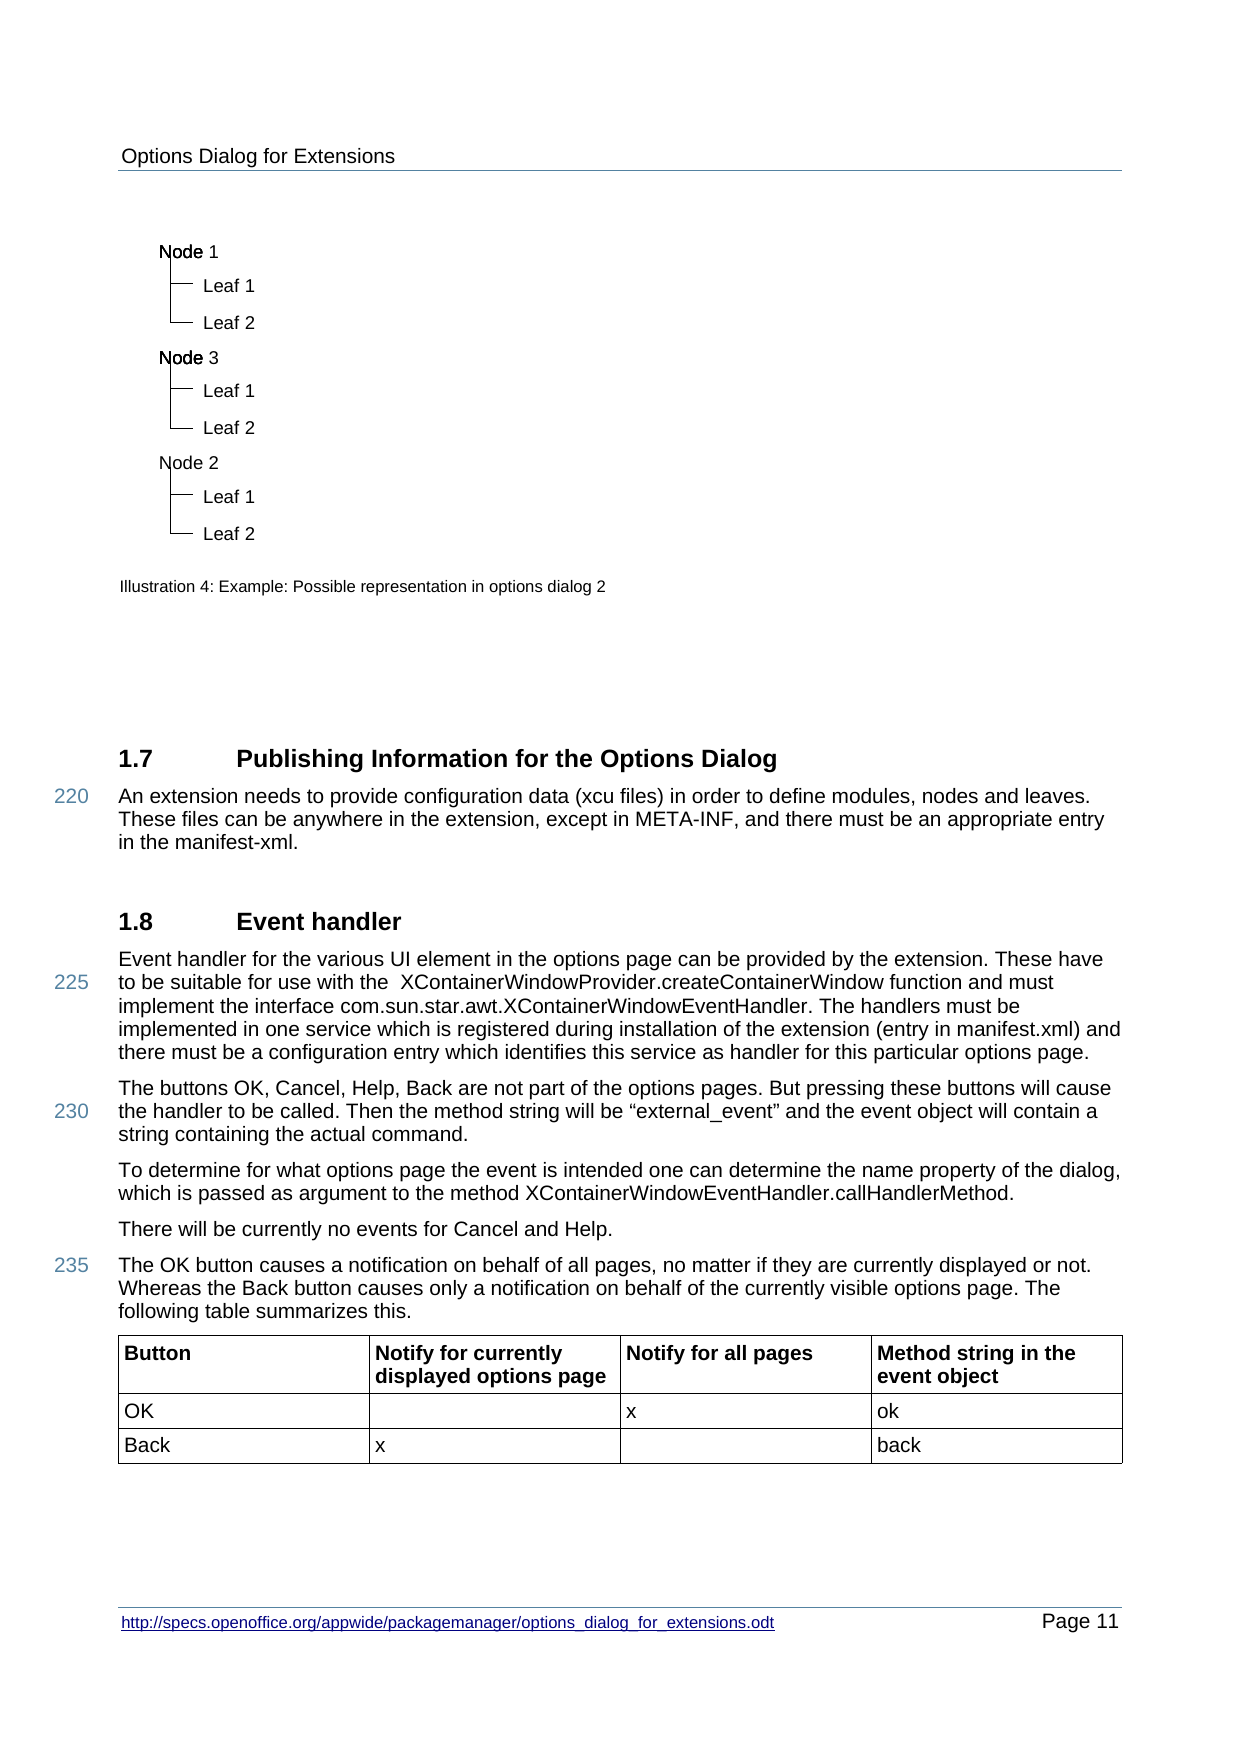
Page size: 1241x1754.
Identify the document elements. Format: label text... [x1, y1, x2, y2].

text The OK button causes a notification on behalf of all pages, no matter if they are currently displayed or not. Whereas the Back button causes only a notification on behalf of the currently visible options page. The following table summarizes this. [118, 1253, 1122, 1323]
subtitle Publishing Information for the Options Dialog [118, 745, 1122, 773]
table_cell ok [872, 1394, 1122, 1428]
text An extension needs to provide configuration data (xcu files) in order to define modules, nodes and leaves. These files can be anywhere in the extension, except in META-INF, and there must be an appropriate entry in the manifest-xml. [118, 784, 1122, 854]
text To determine for what options page the event is intended one can determine the name property of the dialog, which is passed as argument to the method XContainerWindowEventHandler.callHandlerMethod. [118, 1158, 1122, 1205]
table_cell [621, 1429, 871, 1463]
table_cell x [370, 1429, 620, 1463]
text There will be currently no events for Cancel and Help. [118, 1217, 1122, 1241]
table_cell Back [119, 1429, 369, 1463]
table_header Method string in the event object [872, 1336, 1122, 1393]
table_cell x [621, 1394, 871, 1428]
table_header Notify for all pages [621, 1336, 871, 1393]
text The buttons OK, Cancel, Help, Back are not part of the options pages. But pressing these buttons will cause the handler to be called. Then the method string will be “external_event” and the event object will contain a string containing the actual command. [118, 1076, 1122, 1146]
text Event handler for the various UI element in the options page can be provided by the extension. These have to be suitable for use with the XContainerWindowProvider.createContainerWindow function and must implement the interface com.sun.star.awt.XContainerWindowEventHandler. The handlers must be implemented in one service which is registered during installation of the extension (entry in manifest.xml) and there must be a configuration entry which identifies this service as handler for this particular options page. [118, 948, 1122, 1064]
table_cell [370, 1394, 620, 1428]
table_header Notify for currently displayed options page [370, 1336, 620, 1393]
table_cell back [872, 1429, 1122, 1463]
text Illustration 4: Example: Possible representation in options dialog 2 [119, 212, 772, 596]
subtitle Event handler [118, 908, 1122, 936]
table_cell OK [119, 1394, 369, 1428]
table_header Button [119, 1336, 369, 1393]
